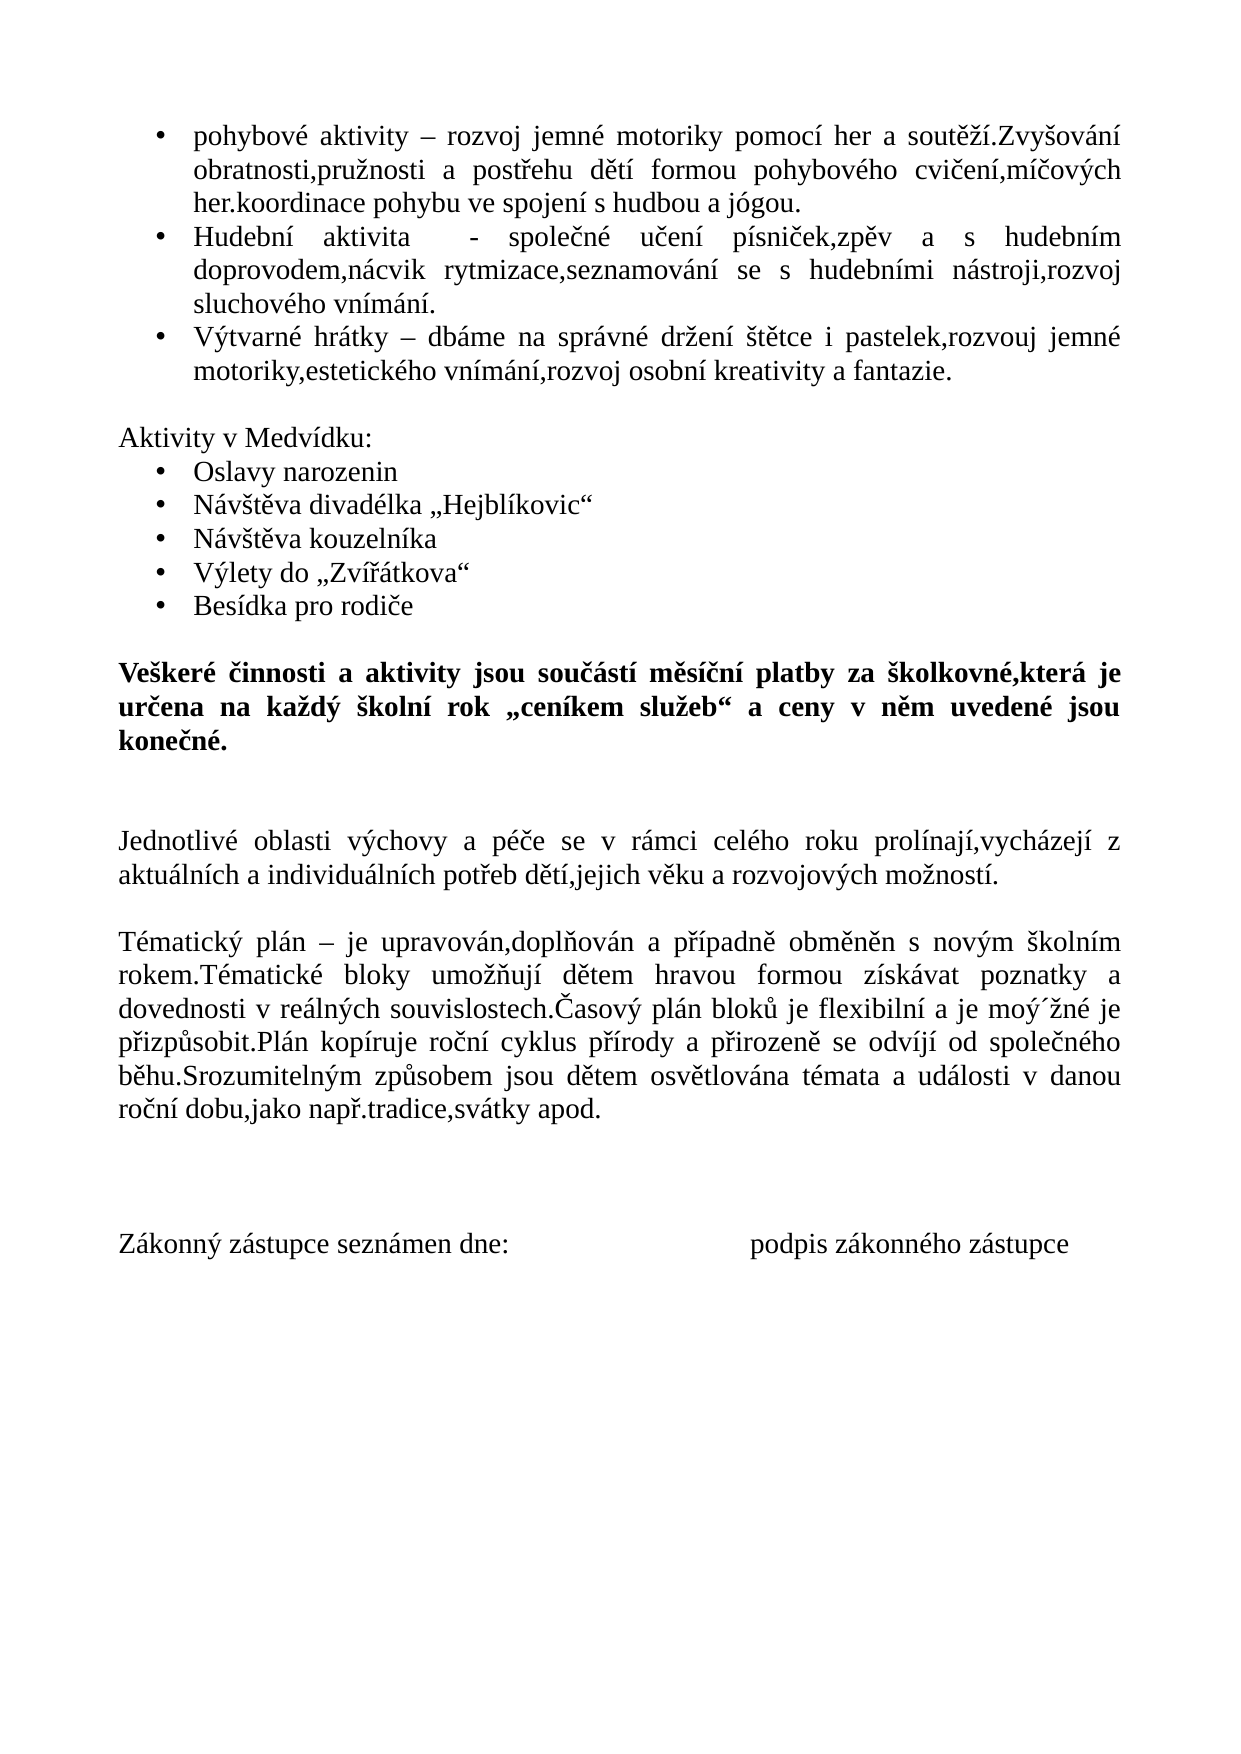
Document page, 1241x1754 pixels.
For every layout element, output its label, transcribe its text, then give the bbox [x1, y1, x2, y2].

list Hudební aktivita - společné učení písniček,zpěv a s hudebním doprovodem,nácvik rytmizace,seznamování se s hudebními nástroji,rozvoj sluchového vnímání. [156, 219, 1122, 319]
list Návštěva divadélka „Hejblíkovic“ [156, 487, 1122, 521]
list Výtvarné hrátky – dbáme na správné držení štětce i pastelek,rozvouj jemné motoriky,estetického vnímání,rozvoj osobní kreativity a fantazie. [156, 319, 1122, 387]
text Aktivity v Medvídku: [118, 420, 1122, 454]
text Tématický plán – je upravován,doplňován a případně obměněn s novým školním rokem.Tématické bloky umožňují dětem hravou formou získávat poznatky a dovednosti v reálných souvislostech.Časový plán bloků je flexibilní a je moý´žné je přizpůsobit.Plán kopíruje roční cyklus přírody a přirozeně se odvíjí od společného běhu.Srozumitelným způsobem jsou dětem osvětlována témata a události v danou roční dobu,jako např.tradice,svátky apod. [118, 924, 1122, 1125]
list Návštěva kouzelníka [156, 521, 1122, 555]
list Výlety do „Zvířátkova“ [156, 555, 1122, 588]
text Veškeré činnosti a aktivity jsou součástí měsíční platby za školkovné,která je určena na každý školní rok „ceníkem služeb“ a ceny v něm uvedené jsou konečné. [118, 656, 1122, 756]
text Zákonný zástupce seznámen dne: podpis zákonného zástupce [118, 1226, 1122, 1259]
text Jednotlivé oblasti výchovy a péče se v rámci celého roku prolínají,vycházejí z aktuálních a individuálních potřeb dětí,jejich věku a rozvojových možností. [118, 823, 1122, 890]
list pohybové aktivity – rozvoj jemné motoriky pomocí her a soutěží.Zvyšování obratnosti,pružnosti a postřehu dětí formou pohybového cvičení,míčových her.koordinace pohybu ve spojení s hudbou a jógou. [156, 118, 1122, 219]
list Oslavy narozenin [156, 454, 1122, 487]
list Besídka pro rodiče [156, 588, 1122, 622]
